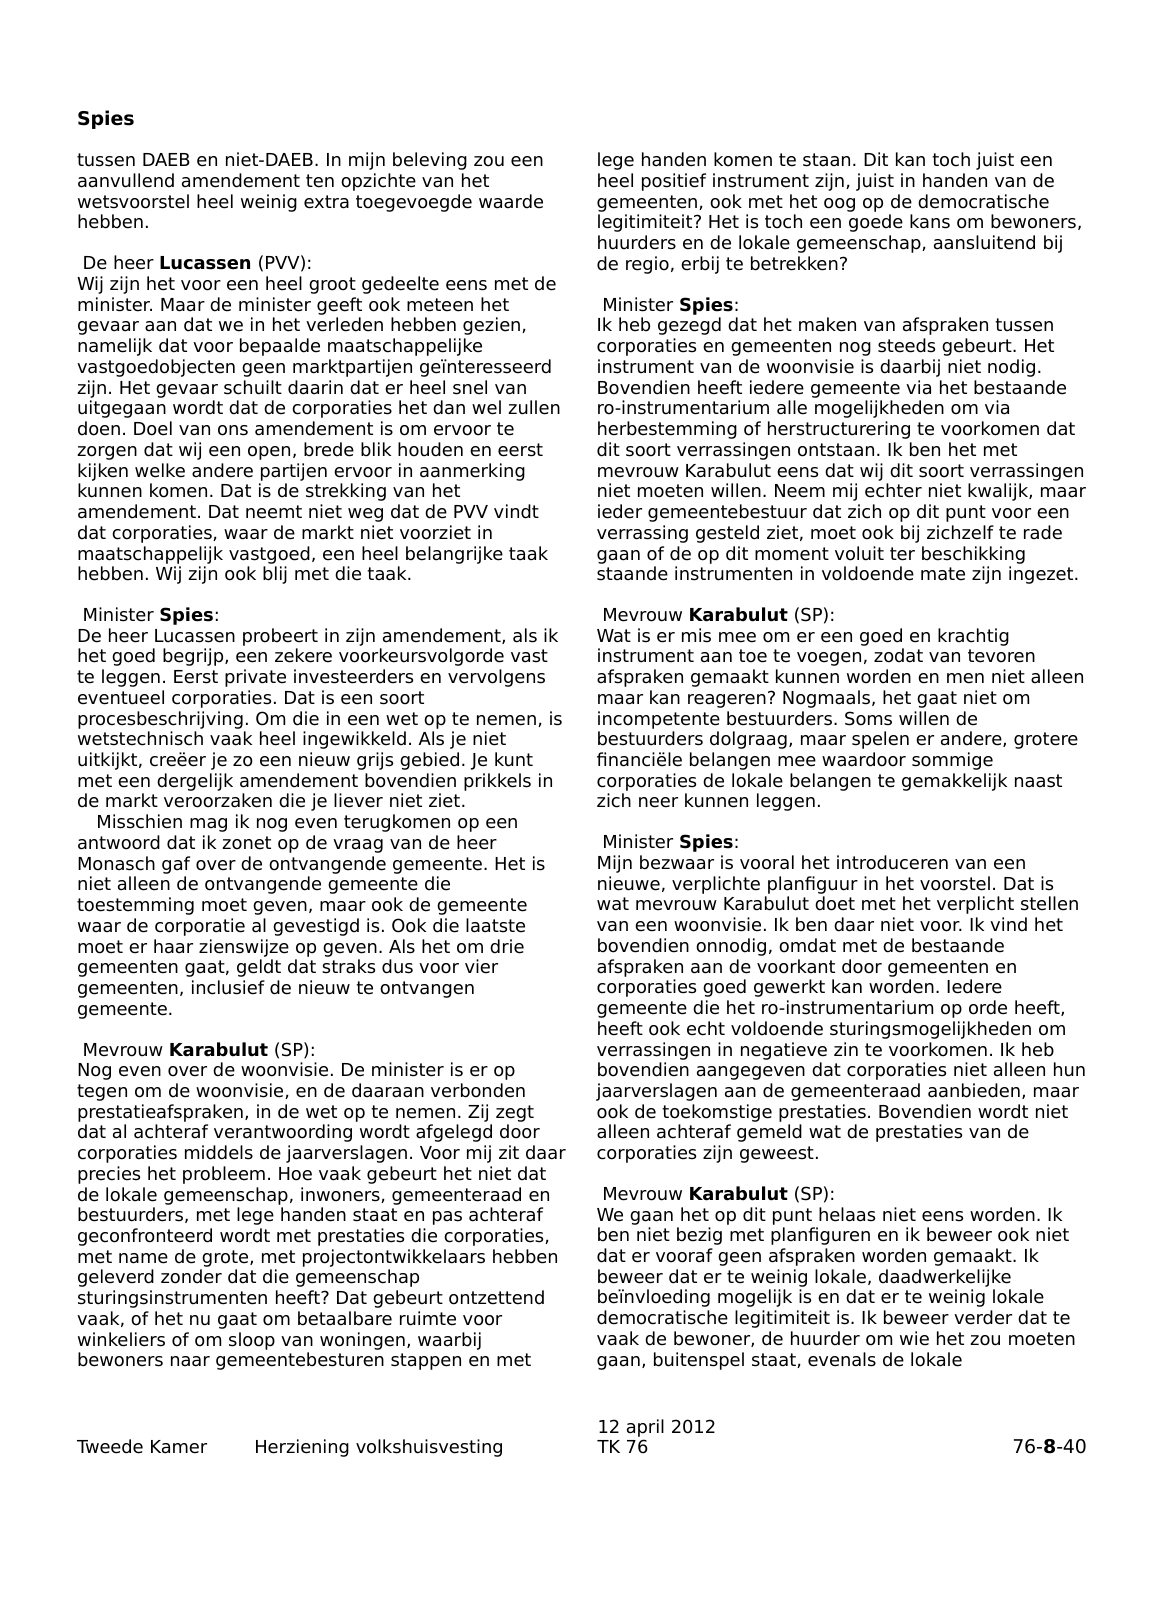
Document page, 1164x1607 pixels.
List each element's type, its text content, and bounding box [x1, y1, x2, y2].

text tussen DAEB en niet-DAEB. In mijn beleving zou een aanvullend amendement ten opzichte van het wetsvoorstel heel weinig extra toegevoegde waarde hebben. [77, 150, 567, 233]
text Mevrouw Karabulut (SP): [596, 1184, 1087, 1204]
text lege handen komen te staan. Dit kan toch juist een heel positief instrument zijn, juist in handen van de gemeenten, ook met het oog op de democratische legitimiteit? Het is toch een goede kans om bewoners, huurders en de lokale gemeenschap, aansluitend bij de regio, erbij te betrekken? [596, 150, 1087, 274]
text Wij zijn het voor een heel groot gedeelte eens met de minister. Maar de minister geeft ook meteen het gevaar aan dat we in het verleden hebben gezien, namelijk dat voor bepaalde maatschappelijke vastgoedobjecten geen marktpartijen geïnteresseerd zijn. Het gevaar schuilt daarin dat er heel snel van uitgegaan wordt dat de corporaties het dan wel zullen doen. Doel van ons amendement is om ervoor te zorgen dat wij een open, brede blik houden en eerst kijken welke andere partijen ervoor in aanmerking kunnen komen. Dat is de strekking van het amendement. Dat neemt niet weg dat de PVV vindt dat corporaties, waar de markt niet voorziet in maatschappelijk vastgoed, een heel belangrijke taak hebben. Wij zijn ook blij met die taak. [77, 274, 567, 585]
text Misschien mag ik nog even terugkomen op een antwoord dat ik zonet op de vraag van de heer Monasch gaf over de ontvangende gemeente. Het is niet alleen de ontvangende gemeente die toestemming moet geven, maar ook de gemeente waar de corporatie al gevestigd is. Ook die laatste moet er haar zienswijze op geven. Als het om drie gemeenten gaat, geldt dat straks dus voor vier gemeenten, inclusief de nieuw te ontvangen gemeente. [77, 812, 567, 1019]
text Minister Spies: [77, 605, 567, 626]
text Minister Spies: [596, 294, 1087, 315]
text Wat is er mis mee om er een goed en krachtig instrument aan toe te voegen, zodat van tevoren afspraken gemaakt kunnen worden en men niet alleen maar kan reageren? Nogmaals, het gaat niet om incompetente bestuurders. Soms willen de bestuurders dolgraag, maar spelen er andere, grotere financiële belangen mee waardoor sommige corporaties de lokale belangen te gemakkelijk naast zich neer kunnen leggen. [596, 626, 1087, 812]
text De heer Lucassen (PVV): [77, 253, 567, 274]
text De heer Lucassen probeert in zijn amendement, als ik het goed begrijp, een zekere voorkeursvolgorde vast te leggen. Eerst private investeerders en vervolgens eventueel corporaties. Dat is een soort procesbeschrijving. Om die in een wet op te nemen, is wetstechnisch vaak heel ingewikkeld. Als je niet uitkijkt, creëer je zo een nieuw grijs gebied. Je kunt met een dergelijk amendement bovendien prikkels in de markt veroorzaken die je liever niet ziet. [77, 626, 567, 812]
text We gaan het op dit punt helaas niet eens worden. Ik ben niet bezig met planfiguren en ik beweer ook niet dat er vooraf geen afspraken worden gemaakt. Ik beweer dat er te weinig lokale, daadwerkelijke beïnvloeding mogelijk is en dat er te weinig lokale democratische legitimiteit is. Ik beweer verder dat te vaak de bewoner, de huurder om wie het zou moeten gaan, buitenspel staat, evenals de lokale [596, 1204, 1087, 1370]
text Ik heb gezegd dat het maken van afspraken tussen corporaties en gemeenten nog steeds gebeurt. Het instrument van de woonvisie is daarbij niet nodig. Bovendien heeft iedere gemeente via het bestaande ro-instrumentarium alle mogelijkheden om via herbestemming of herstructurering te voorkomen dat dit soort verrassingen ontstaan. Ik ben het met mevrouw Karabulut eens dat wij dit soort verrassingen niet moeten willen. Neem mij echter niet kwalijk, maar ieder gemeentebestuur dat zich op dit punt voor een verrassing gesteld ziet, moet ook bij zichzelf te rade gaan of de op dit moment voluit ter beschikking staande instrumenten in voldoende mate zijn ingezet. [596, 315, 1087, 585]
text Mevrouw Karabulut (SP): [596, 605, 1087, 626]
text Minister Spies: [596, 832, 1087, 853]
text Mevrouw Karabulut (SP): [77, 1039, 567, 1060]
text Nog even over de woonvisie. De minister is er op tegen om de woonvisie, en de daaraan verbonden prestatieafspraken, in de wet op te nemen. Zij zegt dat al achteraf verantwoording wordt afgelegd door corporaties middels de jaarverslagen. Voor mij zit daar precies het probleem. Hoe vaak gebeurt het niet dat de lokale gemeenschap, inwoners, gemeenteraad en bestuurders, met lege handen staat en pas achteraf geconfronteerd wordt met prestaties die corporaties, met name de grote, met projectontwikkelaars hebben geleverd zonder dat die gemeenschap sturingsinstrumenten heeft? Dat gebeurt ontzettend vaak, of het nu gaat om betaalbare ruimte voor winkeliers of om sloop van woningen, waarbij bewoners naar gemeentebesturen stappen en met [77, 1060, 567, 1371]
text Mijn bezwaar is vooral het introduceren van een nieuwe, verplichte planfiguur in het voorstel. Dat is wat mevrouw Karabulut doet met het verplicht stellen van een woonvisie. Ik ben daar niet voor. Ik vind het bovendien onnodig, omdat met de bestaande afspraken aan de voorkant door gemeenten en corporaties goed gewerkt kan worden. Iedere gemeente die het ro-instrumentarium op orde heeft, heeft ook echt voldoende sturingsmogelijkheden om verrassingen in negatieve zin te voorkomen. Ik heb bovendien aangegeven dat corporaties niet alleen hun jaarverslagen aan de gemeenteraad aanbieden, maar ook de toekomstige prestaties. Bovendien wordt niet alleen achteraf gemeld wat de prestaties van de corporaties zijn geweest. [596, 853, 1087, 1164]
